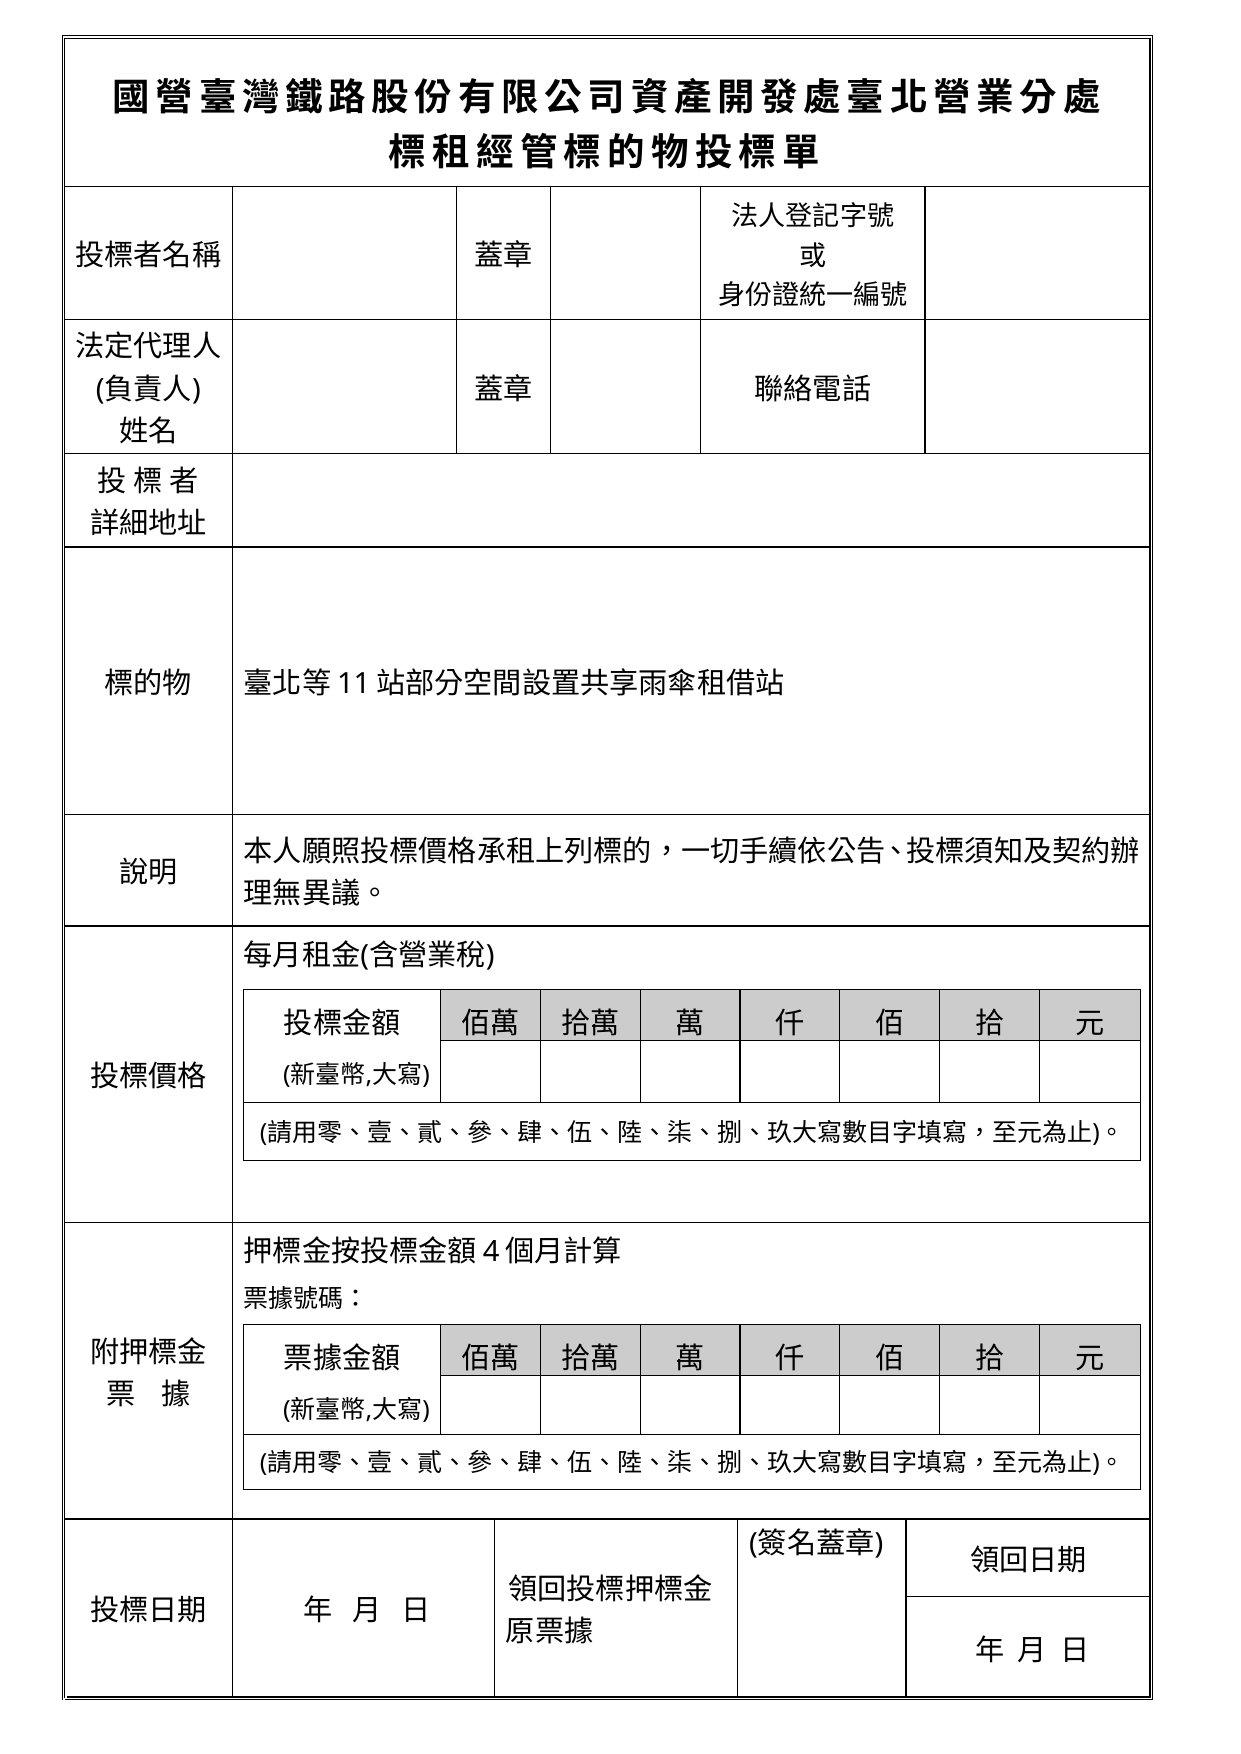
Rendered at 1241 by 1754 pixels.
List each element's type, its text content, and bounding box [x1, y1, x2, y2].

table_cell 年 月 日 [233, 1520, 494, 1696]
table_header 拾萬 [541, 990, 640, 1040]
table_header 仟 [741, 990, 839, 1040]
table_header 佰 [840, 990, 939, 1040]
table_header 萬 [641, 1325, 739, 1375]
table_cell [940, 1041, 1039, 1102]
table_cell (簽名蓋章) [738, 1520, 905, 1696]
table_cell 押標金按投標金額4個月計算 票據號碼： [233, 1223, 1149, 1518]
table_cell [233, 454, 1149, 546]
table_cell 領回投標押標金 原票據 [495, 1520, 737, 1696]
table_cell 聯絡電話 [701, 320, 924, 452]
table_cell [551, 320, 700, 452]
table_header 拾 [940, 1325, 1039, 1375]
table_header 佰 [840, 1325, 939, 1375]
table_cell 投標者名稱 [65, 187, 232, 319]
table_cell 投 標 者 詳細地址 [65, 454, 232, 546]
table_cell [840, 1376, 939, 1434]
table_cell 每月租金(含營業稅) [233, 927, 1149, 1222]
table_cell 年 月 日 [907, 1597, 1149, 1696]
table_cell 附押標金 票 據 [65, 1223, 232, 1518]
table_header 仟 [741, 1325, 839, 1375]
table_cell [741, 1376, 839, 1434]
table_cell [641, 1376, 739, 1434]
table_cell [441, 1041, 540, 1102]
table_cell 標的物 [65, 548, 232, 814]
table_cell [551, 187, 700, 319]
table_header 佰萬 [441, 990, 540, 1040]
table_cell 投標價格 [65, 927, 232, 1222]
table_cell 說明 [65, 815, 232, 925]
table_cell [541, 1376, 640, 1434]
table_cell 投標日期 [65, 1520, 232, 1696]
table_cell 法定代理人(負責人) 姓名 [65, 320, 232, 452]
table_cell 法人登記字號 或 身份證統一編號 [701, 187, 924, 319]
table_header 拾 [940, 990, 1039, 1040]
table_cell [233, 187, 456, 319]
table_cell 蓋章 [457, 187, 550, 319]
table_cell [441, 1376, 540, 1434]
table_cell [926, 320, 1149, 452]
table_cell [940, 1376, 1039, 1434]
table_cell (請用零、壹、貳、參、肆、伍、陸、柒、捌、玖大寫數目字填寫，至元為止)。 [244, 1435, 1140, 1489]
table_header 元 [1040, 990, 1140, 1040]
table_cell 臺北等11站部分空間設置共享雨傘租借站 [233, 548, 1149, 814]
table_cell (請用零、壹、貳、參、肆、伍、陸、柒、捌、玖大寫數目字填寫，至元為止)。 [244, 1103, 1140, 1160]
table_cell [1040, 1376, 1140, 1434]
table_header 國營臺灣鐵路股份有限公司資產開發處臺北營業分處 標租經管標的物投標單 [65, 39, 1149, 186]
table_cell 領回日期 [907, 1520, 1149, 1596]
table_cell [1040, 1041, 1140, 1102]
table_cell [233, 320, 456, 452]
table_cell [840, 1041, 939, 1102]
table_header 拾萬 [541, 1325, 640, 1375]
table_cell [641, 1041, 739, 1102]
table_cell [926, 187, 1149, 319]
table_header 佰萬 [441, 1325, 540, 1375]
table_header 萬 [641, 990, 739, 1040]
table_cell [741, 1041, 839, 1102]
table_cell [541, 1041, 640, 1102]
table_header 投標金額 (新臺幣,大寫) [244, 990, 440, 1102]
table_cell 本人願照投標價格承租上列標的，一切手續依公告、投標須知及契約辦理無異議。 [233, 815, 1149, 925]
table_header 票據金額 (新臺幣,大寫) [244, 1325, 440, 1434]
table_cell 蓋章 [457, 320, 550, 452]
table_header 元 [1040, 1325, 1140, 1375]
